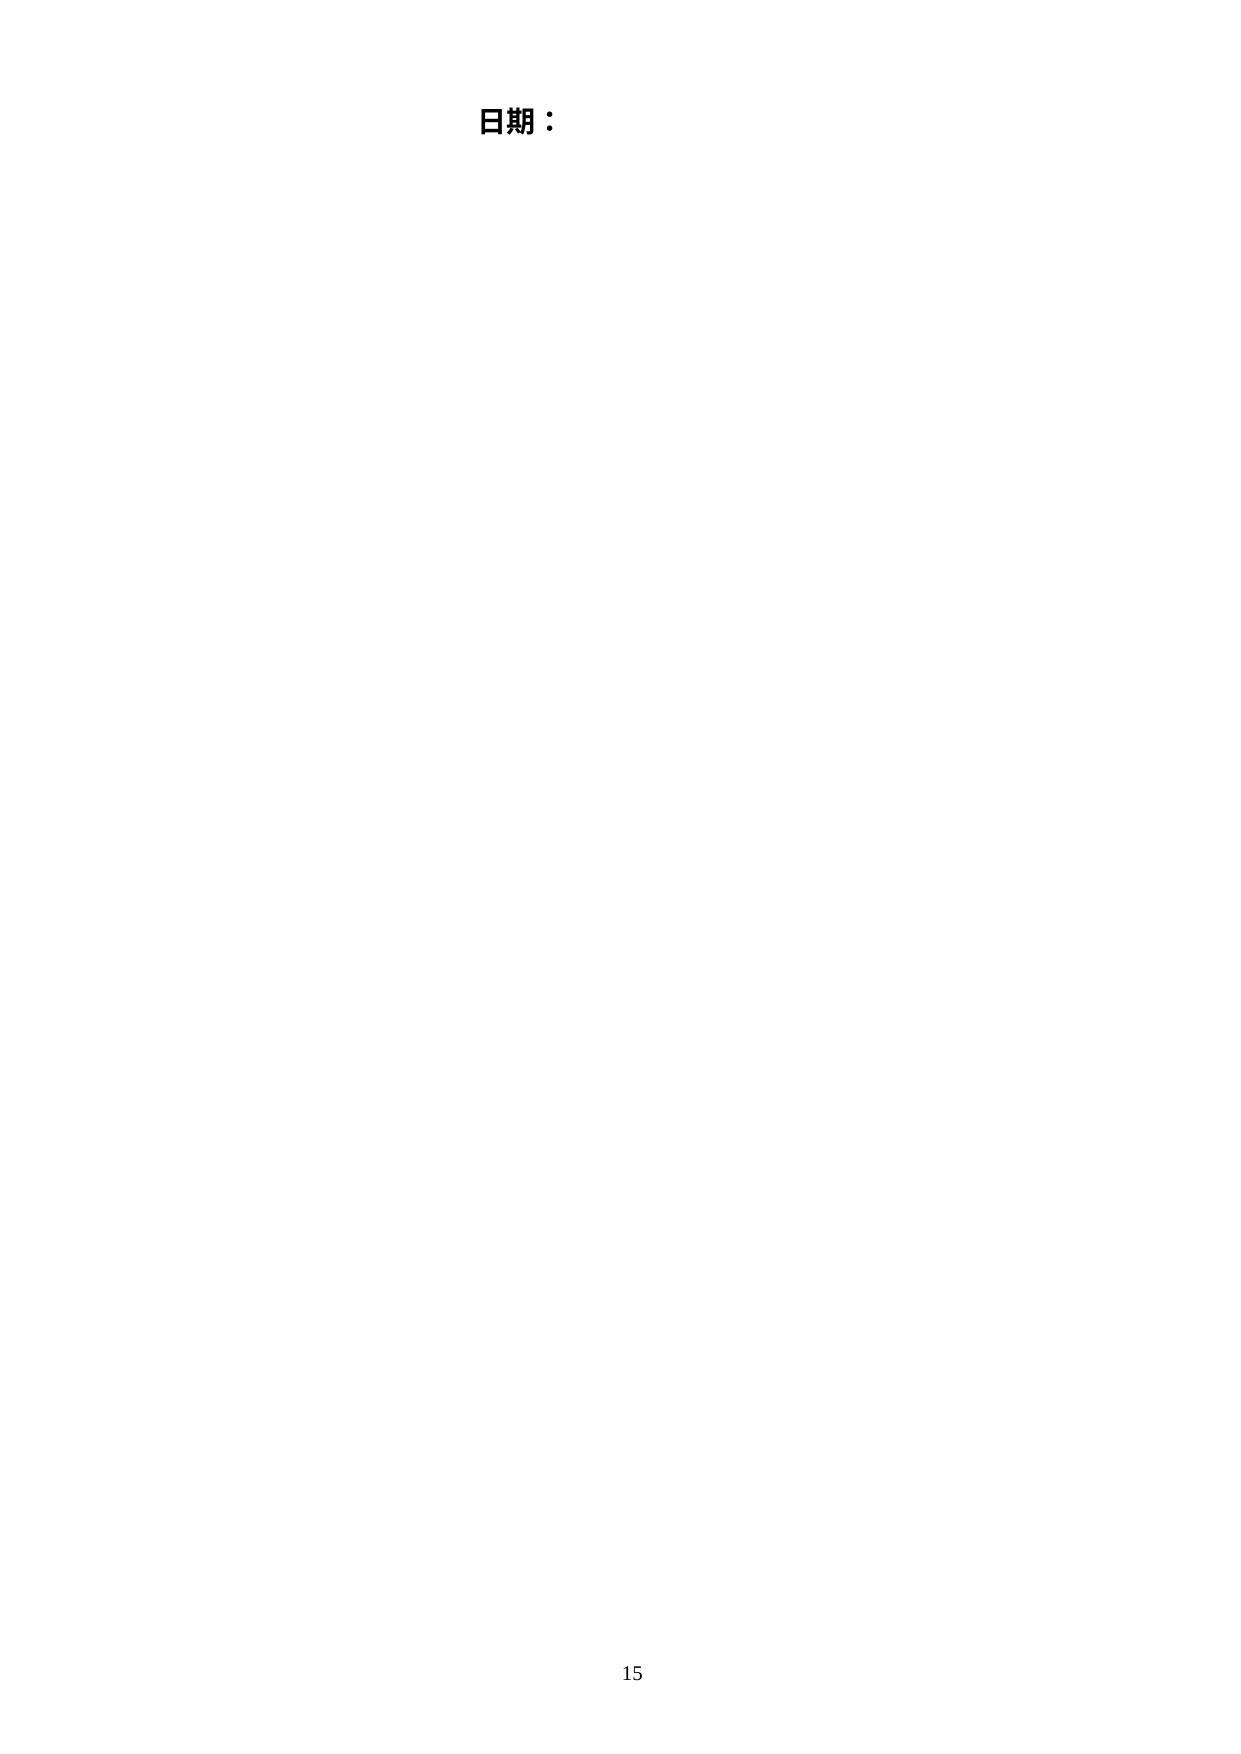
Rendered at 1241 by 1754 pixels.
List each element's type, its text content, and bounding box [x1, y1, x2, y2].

text 日期： [112, 99, 1152, 141]
